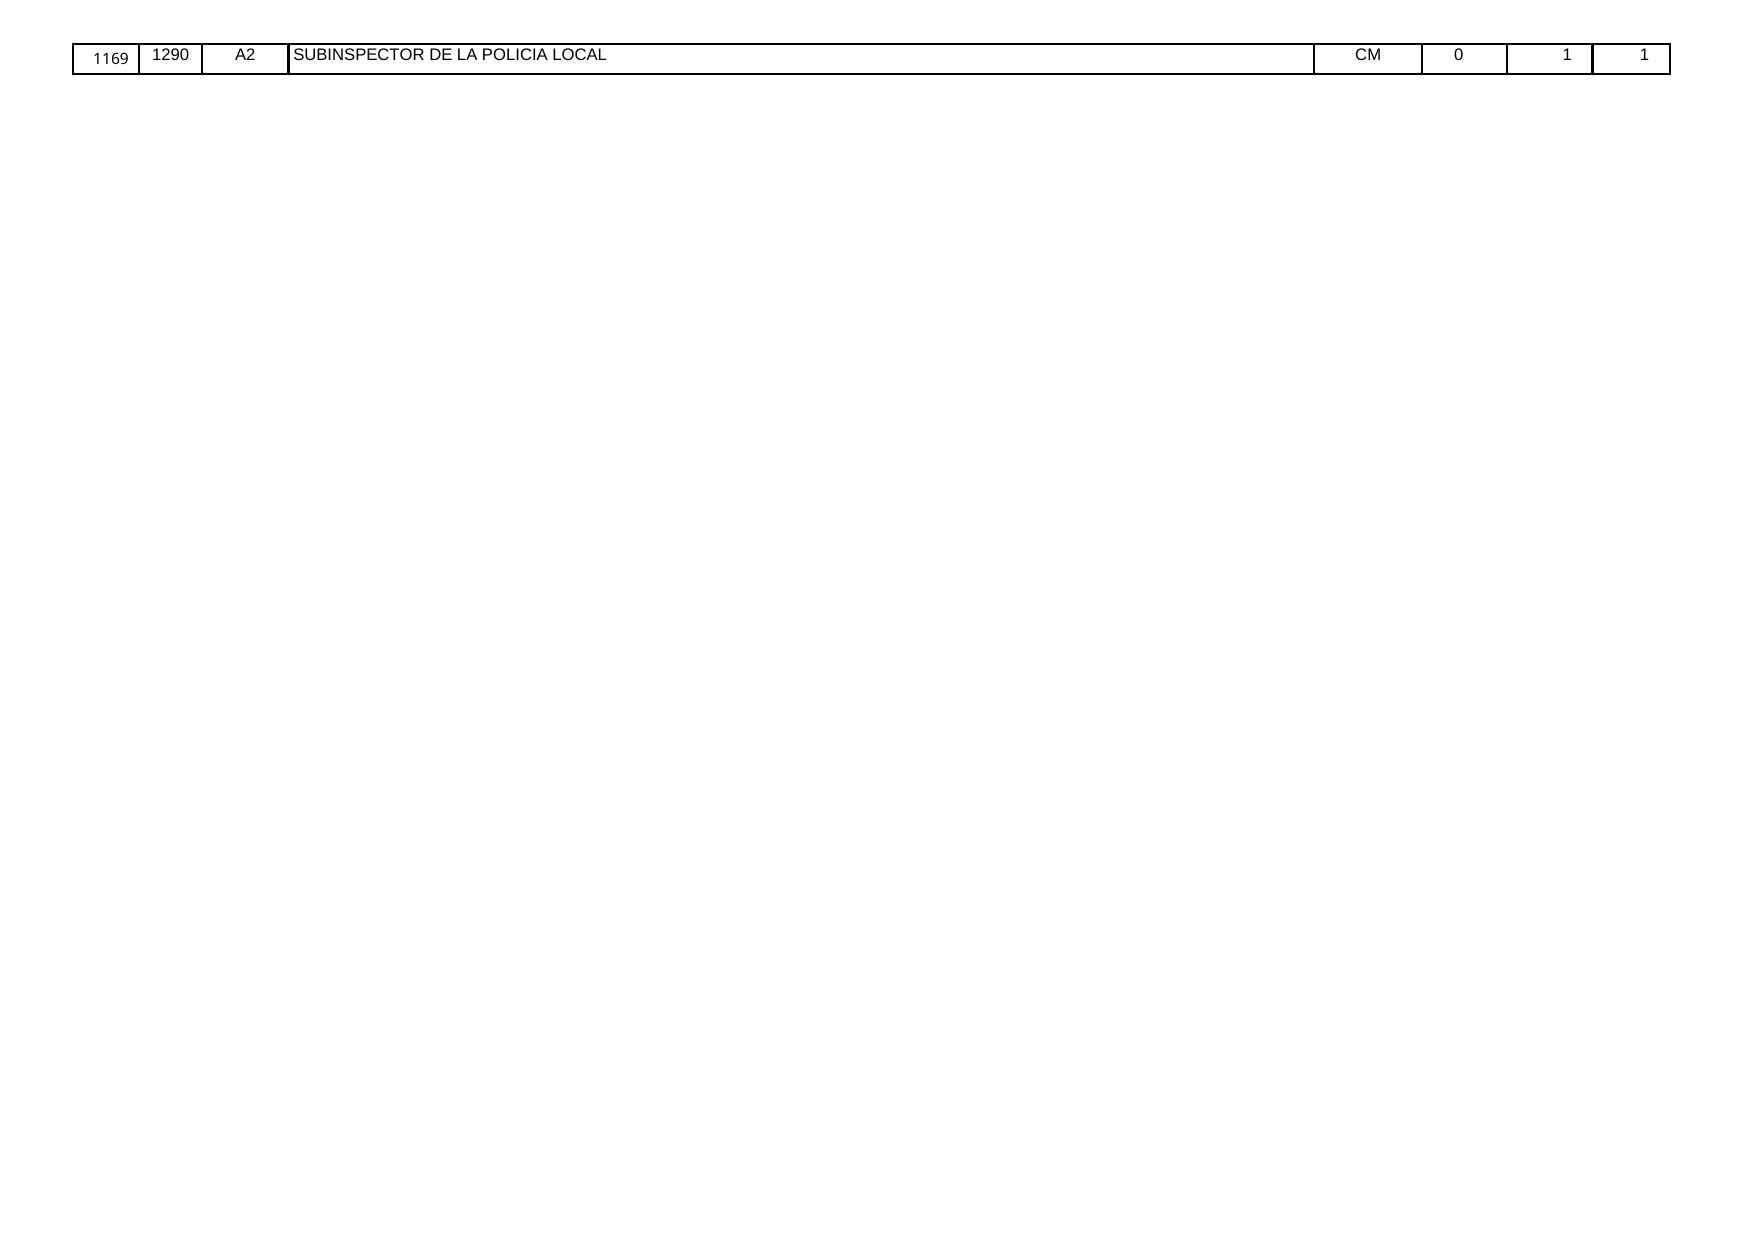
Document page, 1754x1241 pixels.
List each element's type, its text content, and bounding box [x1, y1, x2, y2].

table_cell 1 [1508, 45, 1591, 73]
table_cell 0 [1423, 45, 1506, 73]
table_cell 1 [1594, 45, 1669, 73]
table_cell 1169 [74, 45, 138, 73]
table_cell CM [1315, 45, 1421, 73]
table_cell 1290 [140, 45, 201, 73]
table_cell A2 [203, 45, 287, 73]
table_cell SUBINSPECTOR DE LA POLICIA LOCAL [290, 45, 1313, 73]
